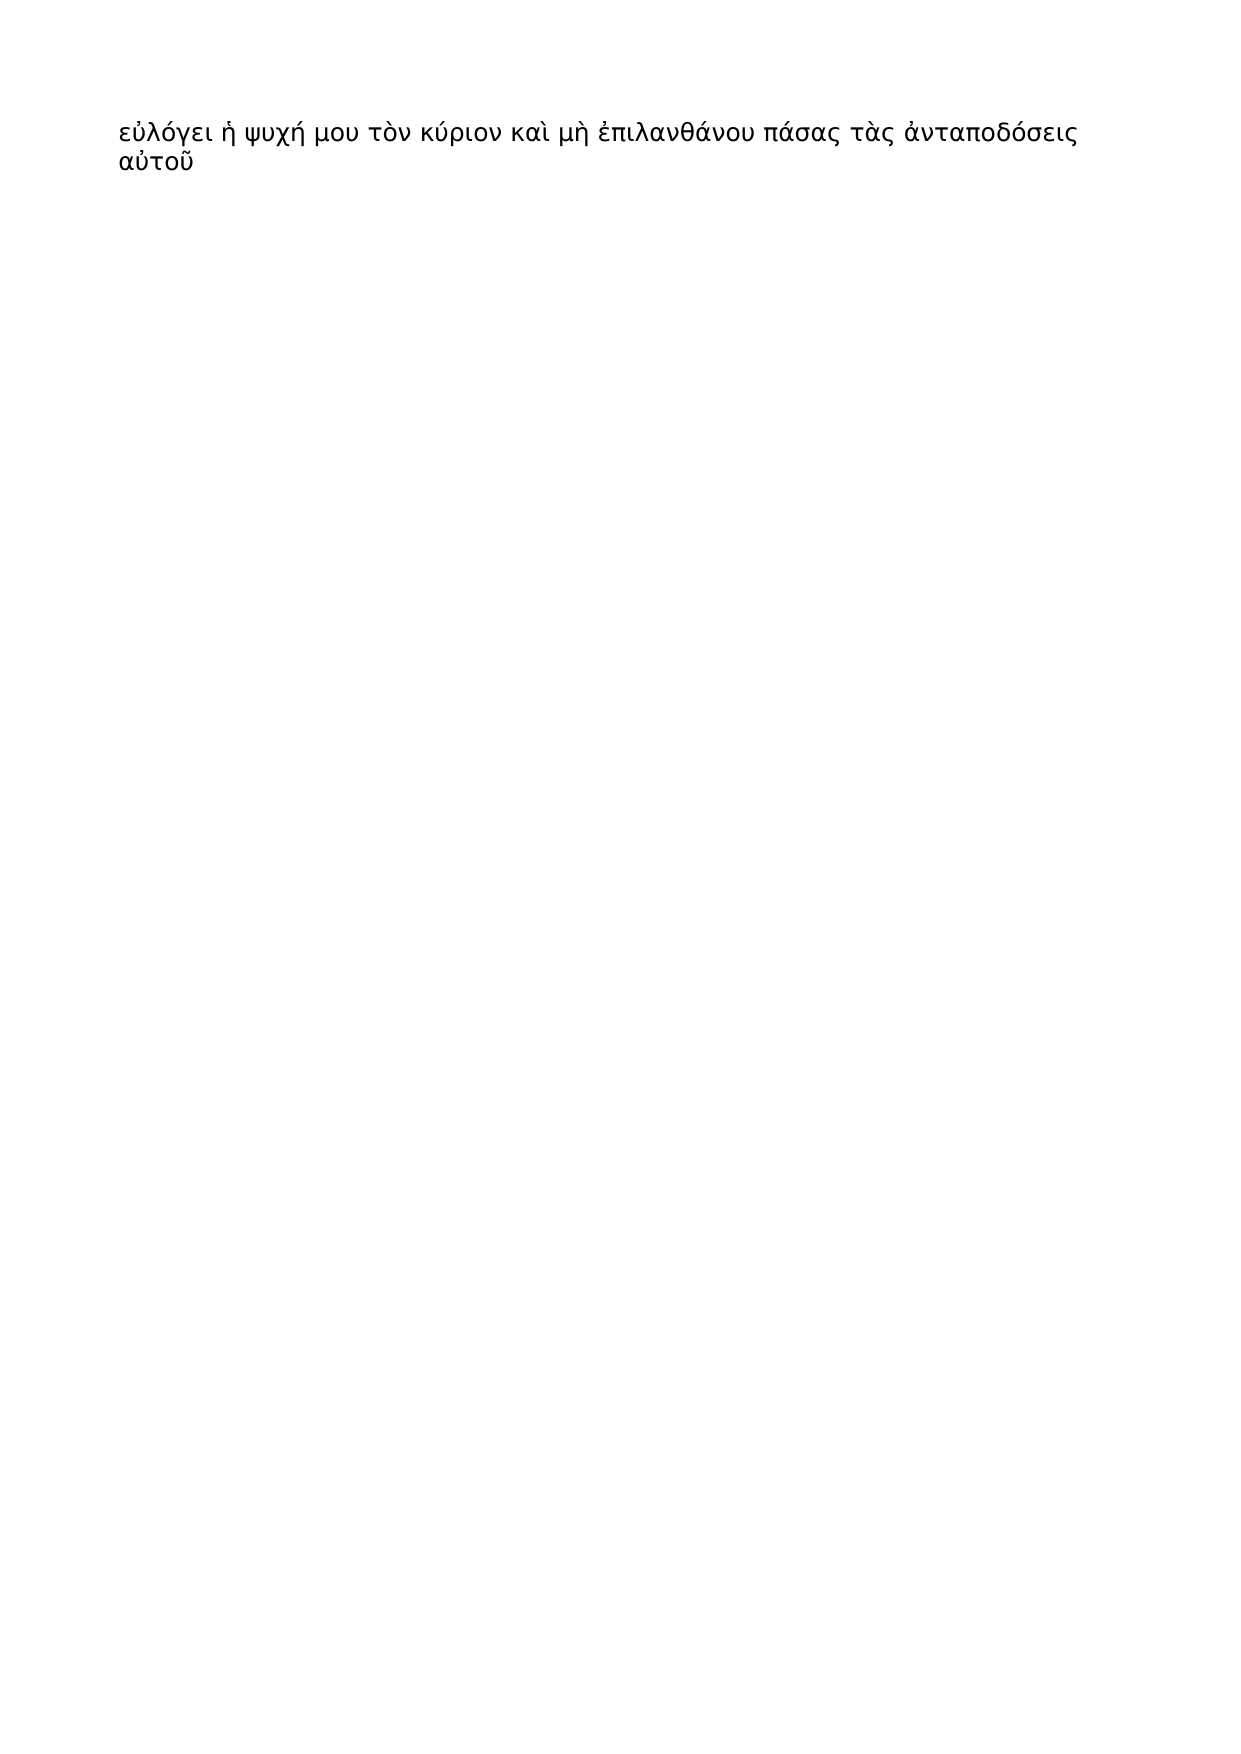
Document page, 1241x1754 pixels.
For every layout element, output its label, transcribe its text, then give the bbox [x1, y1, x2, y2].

text εὐλόγει ἡ ψυχή μου τὸν κύριον καὶ μὴ ἐπιλανθάνου πάσας τὰς ἀνταποδόσεις αὐτοῦ [118, 118, 1122, 176]
